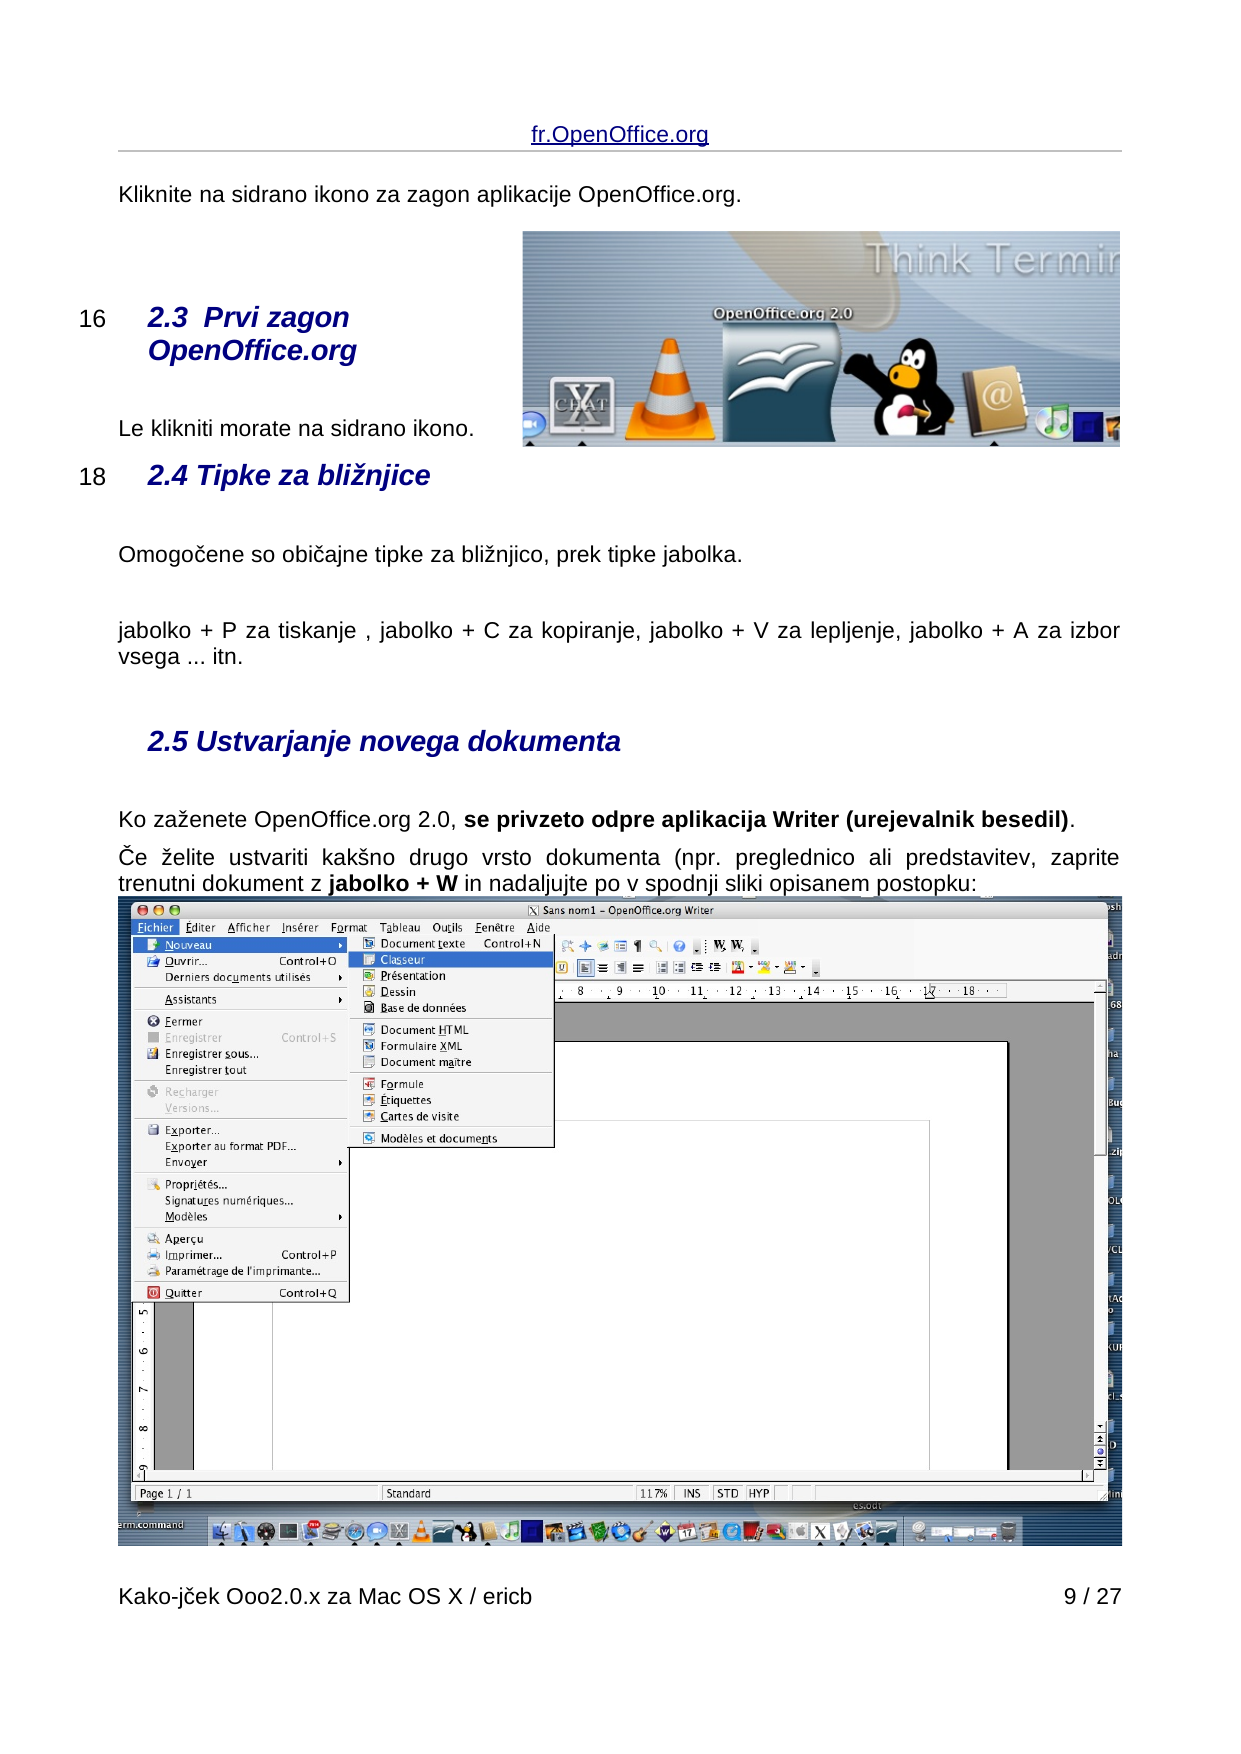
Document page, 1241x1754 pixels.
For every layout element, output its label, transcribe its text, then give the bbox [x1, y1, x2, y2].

subtitle Prvi zagon OpenOffice.org [148, 301, 522, 366]
text Če želite ustvariti kakšno drugo vrsto dokumenta (npr. preglednico ali predstavitev, zaprite trenutni dokument z jabolko + W in nadaljujte po v spodnji sliki opisanem postopku: [118, 844, 1122, 896]
subtitle Ustvarjanje novega dokumenta [148, 724, 1122, 757]
picture [118, 896, 1123, 1546]
text Omogočene so običajne tipke za bližnjico, prek tipke jabolka. [118, 541, 1122, 567]
text Le klikniti morate na sidrano ikono. [118, 416, 522, 442]
text jabolko + P za tiskanje , jabolko + C za kopiranje, jabolko + V za lepljenje, jabolko + A za izbor vsega ... itn. [118, 617, 1122, 669]
text Ko zaženete OpenOffice.org 2.0, se privzeto odpre aplikacija Writer (urejevalnik besedil). [118, 807, 1122, 833]
picture [522, 231, 1120, 447]
subtitle Tipke za bližnjice [148, 459, 1122, 492]
